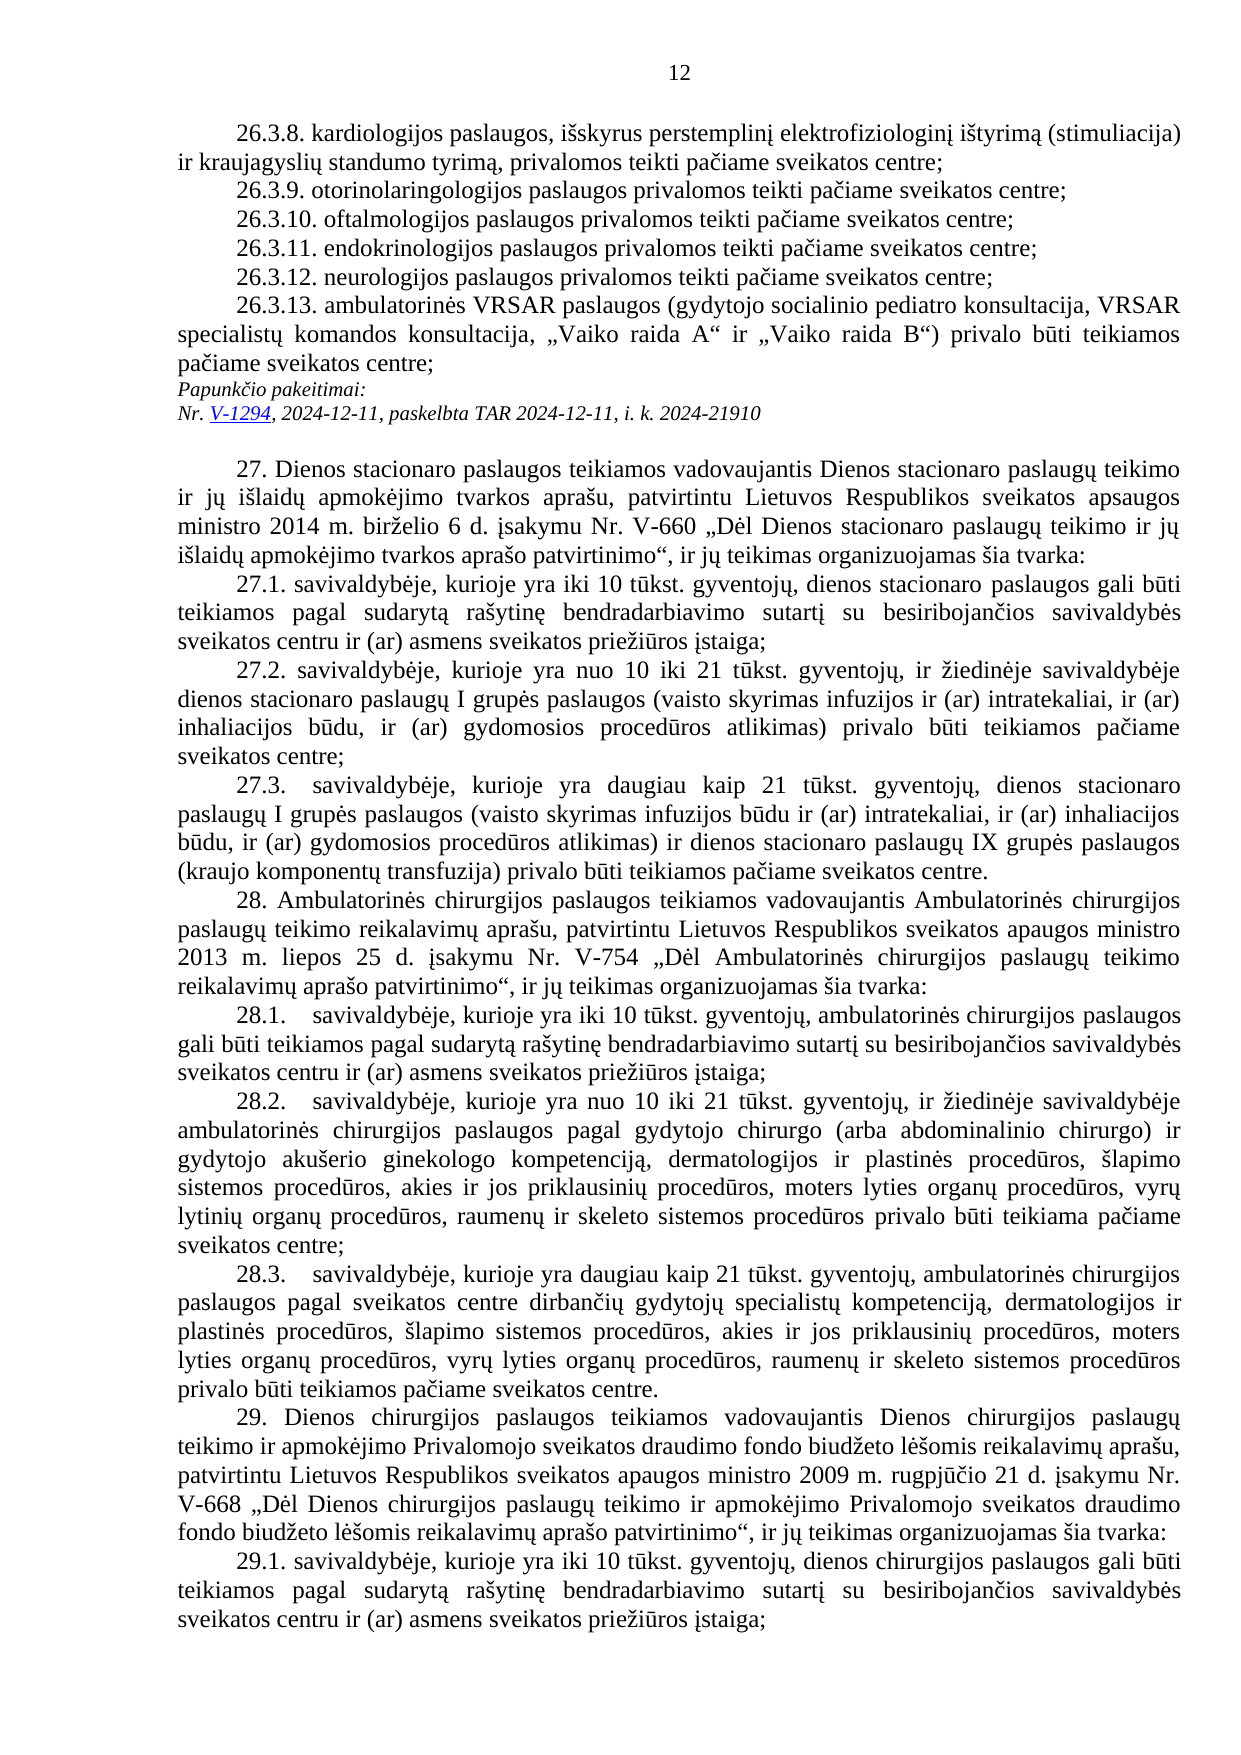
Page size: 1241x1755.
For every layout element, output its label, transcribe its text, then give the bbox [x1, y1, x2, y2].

text 28. Ambulatorinės chirurgijos paslaugos teikiamos vadovaujantis Ambulatorinės chirurgijos paslaugų teikimo reikalavimų aprašu, patvirtintu Lietuvos Respublikos sveikatos apaugos ministro 2013 m. liepos 25 d. įsakymu Nr. V-754 „Dėl Ambulatorinės chirurgijos paslaugų teikimo reikalavimų aprašo patvirtinimo“, ir jų teikimas organizuojamas šia tvarka: [177, 885, 1181, 1000]
text 26.3.9. otorinolaringologijos paslaugos privalomos teikti pačiame sveikatos centre; [177, 176, 1181, 204]
text 26.3.10. oftalmologijos paslaugos privalomos teikti pačiame sveikatos centre; [177, 204, 1181, 233]
text 28.3. savivaldybėje, kurioje yra daugiau kaip 21 tūkst. gyventojų, ambulatorinės chirurgijos paslaugos pagal sveikatos centre dirbančių gydytojų specialistų kompetenciją, dermatologijos ir plastinės procedūros, šlapimo sistemos procedūros, akies ir jos priklausinių procedūros, moters lyties organų procedūros, vyrų lyties organų procedūros, raumenų ir skeleto sistemos procedūros privalo būti teikiamos pačiame sveikatos centre. [177, 1259, 1181, 1402]
text 27.2. savivaldybėje, kurioje yra nuo 10 iki 21 tūkst. gyventojų, ir žiedinėje savivaldybėje dienos stacionaro paslaugų I grupės paslaugos (vaisto skyrimas infuzijos ir (ar) intratekaliai, ir (ar) inhaliacijos būdu, ir (ar) gydomosios procedūros atlikimas) privalo būti teikiamos pačiame sveikatos centre; [177, 655, 1181, 770]
text Nr. V-1294, 2024-12-11, paskelbta TAR 2024-12-11, i. k. 2024-21910 [177, 401, 1181, 425]
text 28.1. savivaldybėje, kurioje yra iki 10 tūkst. gyventojų, ambulatorinės chirurgijos paslaugos gali būti teikiamos pagal sudarytą rašytinę bendradarbiavimo sutartį su besiribojančios savivaldybės sveikatos centru ir (ar) asmens sveikatos priežiūros įstaiga; [177, 1000, 1181, 1086]
text 27.1. savivaldybėje, kurioje yra iki 10 tūkst. gyventojų, dienos stacionaro paslaugos gali būti teikiamos pagal sudarytą rašytinę bendradarbiavimo sutartį su besiribojančios savivaldybės sveikatos centru ir (ar) asmens sveikatos priežiūros įstaiga; [177, 569, 1181, 655]
text 28.2. savivaldybėje, kurioje yra nuo 10 iki 21 tūkst. gyventojų, ir žiedinėje savivaldybėje ambulatorinės chirurgijos paslaugos pagal gydytojo chirurgo (arba abdominalinio chirurgo) ir gydytojo akušerio ginekologo kompetenciją, dermatologijos ir plastinės procedūros, šlapimo sistemos procedūros, akies ir jos priklausinių procedūros, moters lyties organų procedūros, vyrų lytinių organų procedūros, raumenų ir skeleto sistemos procedūros privalo būti teikiama pačiame sveikatos centre; [177, 1086, 1181, 1259]
text 26.3.12. neurologijos paslaugos privalomos teikti pačiame sveikatos centre; [177, 262, 1181, 291]
text 26.3.8. kardiologijos paslaugos, išskyrus perstemplinį elektrofiziologinį ištyrimą (stimuliacija) ir kraujagyslių standumo tyrimą, privalomos teikti pačiame sveikatos centre; [177, 118, 1181, 176]
text Papunkčio pakeitimai: [177, 377, 1181, 401]
text 27. Dienos stacionaro paslaugos teikiamos vadovaujantis Dienos stacionaro paslaugų teikimo ir jų išlaidų apmokėjimo tvarkos aprašu, patvirtintu Lietuvos Respublikos sveikatos apsaugos ministro 2014 m. birželio 6 d. įsakymu Nr. V-660 „Dėl Dienos stacionaro paslaugų teikimo ir jų išlaidų apmokėjimo tvarkos aprašo patvirtinimo“, ir jų teikimas organizuojamas šia tvarka: [177, 454, 1181, 569]
text 27.3. savivaldybėje, kurioje yra daugiau kaip 21 tūkst. gyventojų, dienos stacionaro paslaugų I grupės paslaugos (vaisto skyrimas infuzijos būdu ir (ar) intratekaliai, ir (ar) inhaliacijos būdu, ir (ar) gydomosios procedūros atlikimas) ir dienos stacionaro paslaugų IX grupės paslaugos (kraujo komponentų transfuzija) privalo būti teikiamos pačiame sveikatos centre. [177, 770, 1181, 885]
text 26.3.13. ambulatorinės VRSAR paslaugos (gydytojo socialinio pediatro konsultacija, VRSAR specialistų komandos konsultacija, „Vaiko raida A“ ir „Vaiko raida B“) privalo būti teikiamos pačiame sveikatos centre; [177, 291, 1181, 377]
text 29.1. savivaldybėje, kurioje yra iki 10 tūkst. gyventojų, dienos chirurgijos paslaugos gali būti teikiamos pagal sudarytą rašytinę bendradarbiavimo sutartį su besiribojančios savivaldybės sveikatos centru ir (ar) asmens sveikatos priežiūros įstaiga; [177, 1546, 1181, 1632]
text 26.3.11. endokrinologijos paslaugos privalomos teikti pačiame sveikatos centre; [177, 233, 1181, 262]
text 29. Dienos chirurgijos paslaugos teikiamos vadovaujantis Dienos chirurgijos paslaugų teikimo ir apmokėjimo Privalomojo sveikatos draudimo fondo biudžeto lėšomis reikalavimų aprašu, patvirtintu Lietuvos Respublikos sveikatos apaugos ministro 2009 m. rugpjūčio 21 d. įsakymu Nr. V-668 „Dėl Dienos chirurgijos paslaugų teikimo ir apmokėjimo Privalomojo sveikatos draudimo fondo biudžeto lėšomis reikalavimų aprašo patvirtinimo“, ir jų teikimas organizuojamas šia tvarka: [177, 1402, 1181, 1546]
